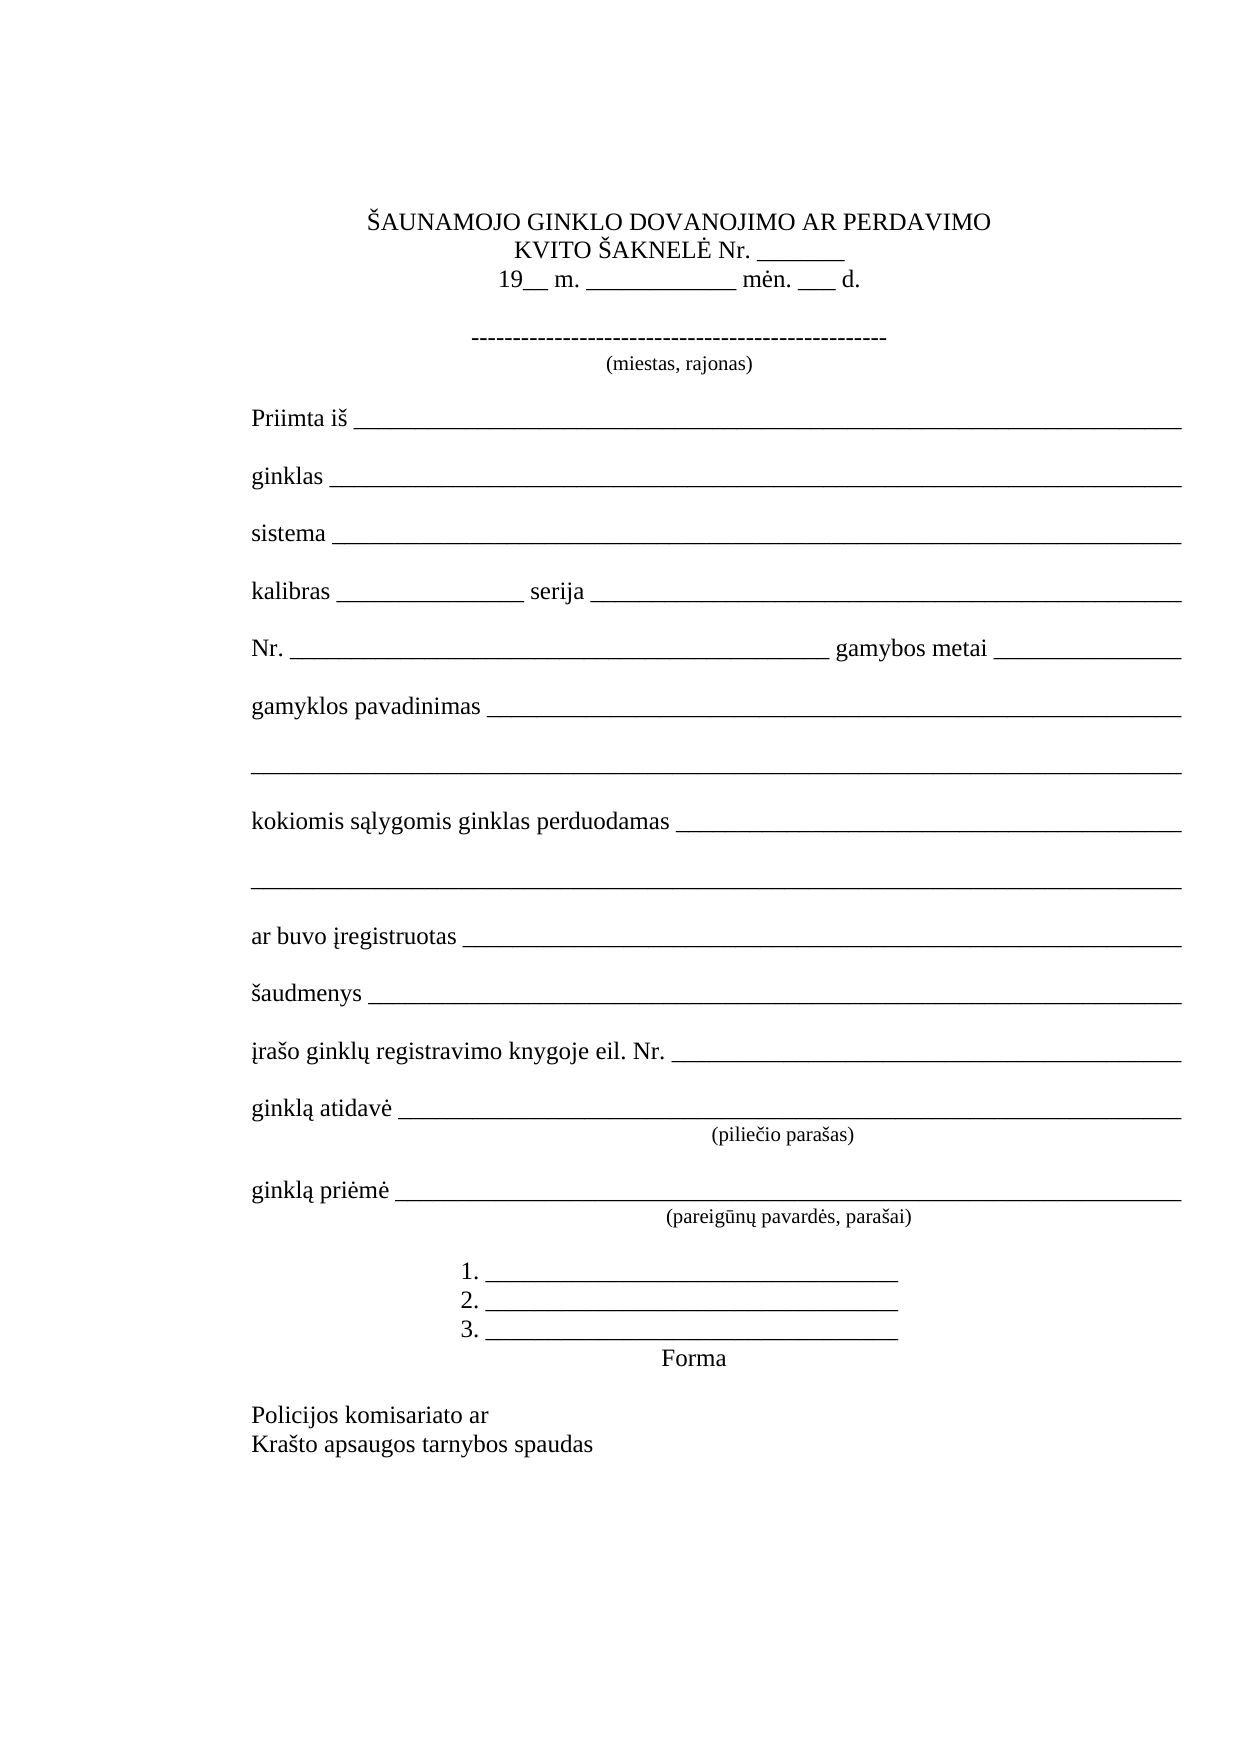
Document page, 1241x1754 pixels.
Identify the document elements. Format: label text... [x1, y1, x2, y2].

text kalibras _______________ serija [177, 576, 1181, 604]
text ginklas [177, 461, 1181, 489]
text (piliečio parašas) [177, 1122, 1181, 1146]
text ginklą atidavė [177, 1093, 1181, 1122]
text KVITO ŠAKNELĖ Nr. _______ [177, 235, 1181, 264]
text sistema [177, 518, 1181, 547]
text 3. _________________________________ [177, 1314, 1181, 1343]
text 19__ m. ____________ mėn. ___ d. [177, 264, 1181, 293]
text 1. _________________________________ [177, 1256, 1181, 1285]
text šaudmenys [177, 978, 1181, 1007]
text -------------------------------------------------- [177, 322, 1181, 350]
text Krašto apsaugos tarnybos spaudas [177, 1429, 1181, 1458]
text ar buvo įregistruotas [177, 921, 1181, 949]
text Forma [177, 1343, 1181, 1371]
text ŠAUNAMOJO GINKLO DOVANOJIMO AR PERDAVIMO [177, 207, 1181, 235]
text (miestas, rajonas) [177, 350, 1181, 374]
text kokiomis sąlygomis ginklas perduodamas [177, 806, 1181, 834]
text (pareigūnų pavardės, parašai) [177, 1203, 1181, 1228]
text Nr. gamybos metai _______________ [177, 633, 1181, 662]
text įrašo ginklų registravimo knygoje eil. Nr. [177, 1036, 1181, 1064]
text Priimta iš [177, 403, 1181, 432]
text gamyklos pavadinimas [177, 691, 1181, 719]
text 2. _________________________________ [177, 1285, 1181, 1314]
text Policijos komisariato ar [177, 1400, 1181, 1429]
text ginklą priėmė [177, 1175, 1181, 1203]
